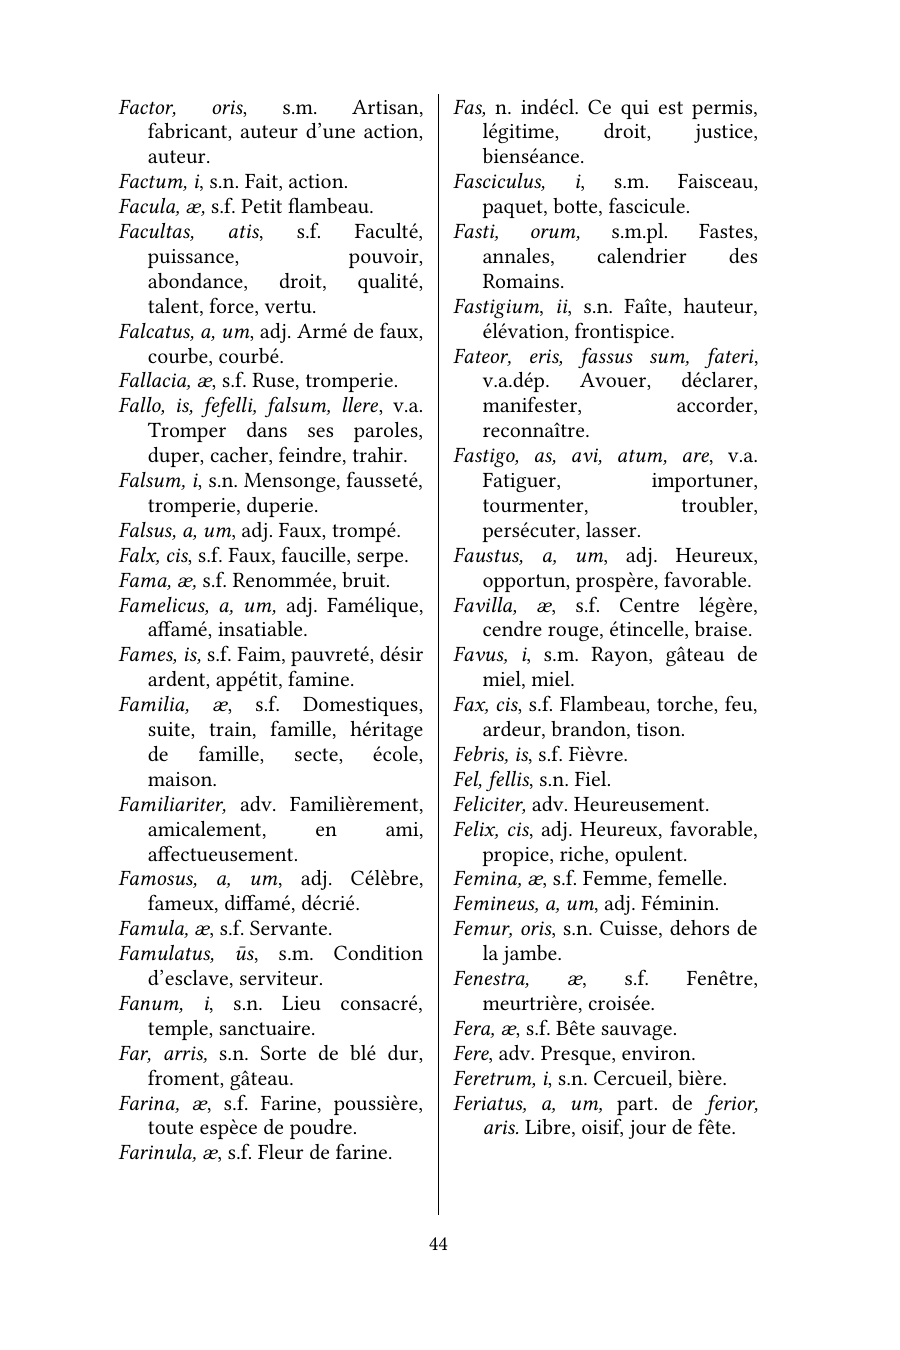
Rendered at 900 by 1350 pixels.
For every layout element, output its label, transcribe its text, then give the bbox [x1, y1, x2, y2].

text Fallo, is, fefelli, falsum, llere, v.a. Tromper dans ses paroles, duper, cacher, feindre, trahir. [118, 393, 423, 468]
text Famelicus, a, um, adj. Famélique, affamé, insatiable. [118, 592, 423, 642]
text Falx, cis, s.f. Faux, faucille, serpe. [118, 543, 423, 567]
text Fax, cis, s.f. Flambeau, torche, feu, ardeur, brandon, tison. [453, 692, 758, 742]
text Favilla, æ, s.f. Centre légère, cendre rouge, étincelle, braise. [453, 592, 758, 642]
text Fel, fellis, s.n. Fiel. [453, 767, 758, 792]
text Falsum, i, s.n. Mensonge, fausseté, tromperie, duperie. [118, 468, 423, 518]
text Fallacia, æ, s.f. Ruse, tromperie. [118, 368, 423, 393]
text Factor, oris, s.m. Artisan, fabricant, auteur d’une action, auteur. [118, 94, 423, 169]
text Far, arris, s.n. Sorte de blé dur, froment, gâteau. [118, 1041, 423, 1090]
text Familia, æ, s.f. Domestiques, suite, train, famille, héritage de famille, secte, école, maison. [118, 692, 423, 792]
text Facula, æ, s.f. Petit flambeau. [118, 194, 423, 219]
text Fasti, orum, s.m.pl. Fastes, annales, calendrier des Romains. [453, 219, 758, 294]
text Feriatus, a, um, part. de ferior, aris. Libre, oisif, jour de fête. [453, 1090, 758, 1140]
text Fastigium, ii, s.n. Faîte, hauteur, élévation, frontispice. [453, 294, 758, 343]
text Felix, cis, adj. Heureux, favorable, propice, riche, opulent. [453, 816, 758, 866]
text Feretrum, i, s.n. Cercueil, bière. [453, 1065, 758, 1090]
text Febris, is, s.f. Fièvre. [453, 742, 758, 767]
text Famula, æ, s.f. Servante. [118, 916, 423, 941]
text Femineus, a, um, adj. Féminin. [453, 891, 758, 916]
text Factum, i, s.n. Fait, action. [118, 169, 423, 194]
text Falcatus, a, um, adj. Armé de faux, courbe, courbé. [118, 318, 423, 368]
text Fames, is, s.f. Faim, pauvreté, désir ardent, appétit, famine. [118, 642, 423, 692]
text Farinula, æ, s.f. Fleur de farine. [118, 1140, 423, 1165]
text Farina, æ, s.f. Farine, poussière, toute espèce de poudre. [118, 1090, 423, 1140]
text Favus, i, s.m. Rayon, gâteau de miel, miel. [453, 642, 758, 692]
text Fasciculus, i, s.m. Faisceau, paquet, botte, fascicule. [453, 169, 758, 219]
text Famosus, a, um, adj. Célèbre, fameux, diffamé, décrié. [118, 866, 423, 916]
text Fateor, eris, fassus sum, fateri, v.a.dép. Avouer, déclarer, manifester, accorder, reconnaître. [453, 343, 758, 443]
text Fere, adv. Presque, environ. [453, 1041, 758, 1065]
text Fera, æ, s.f. Bête sauvage. [453, 1016, 758, 1041]
text Feliciter, adv. Heureusement. [453, 792, 758, 816]
text Fas, n. indécl. Ce qui est permis, légitime, droit, justice, bienséance. [453, 94, 758, 169]
text Falsus, a, um, adj. Faux, trompé. [118, 518, 423, 543]
text Familiariter, adv. Familièrement, amicalement, en ami, affectueusement. [118, 792, 423, 866]
text Fastigo, as, avi, atum, are, v.a. Fatiguer, importuner, tourmenter, troubler, persécuter, lasser. [453, 443, 758, 543]
text Femur, oris, s.n. Cuisse, dehors de la jambe. [453, 916, 758, 966]
text Famulatus, ūs, s.m. Condition d’esclave, serviteur. [118, 941, 423, 991]
text Femina, æ, s.f. Femme, femelle. [453, 866, 758, 891]
text Fanum, i, s.n. Lieu consacré, temple, sanctuaire. [118, 991, 423, 1041]
text Fenestra, æ, s.f. Fenêtre, meurtrière, croisée. [453, 966, 758, 1016]
text Facultas, atis, s.f. Faculté, puissance, pouvoir, abondance, droit, qualité, talent, force, vertu. [118, 219, 423, 318]
text Faustus, a, um, adj. Heureux, opportun, prospère, favorable. [453, 543, 758, 592]
text Fama, æ, s.f. Renommée, bruit. [118, 567, 423, 592]
